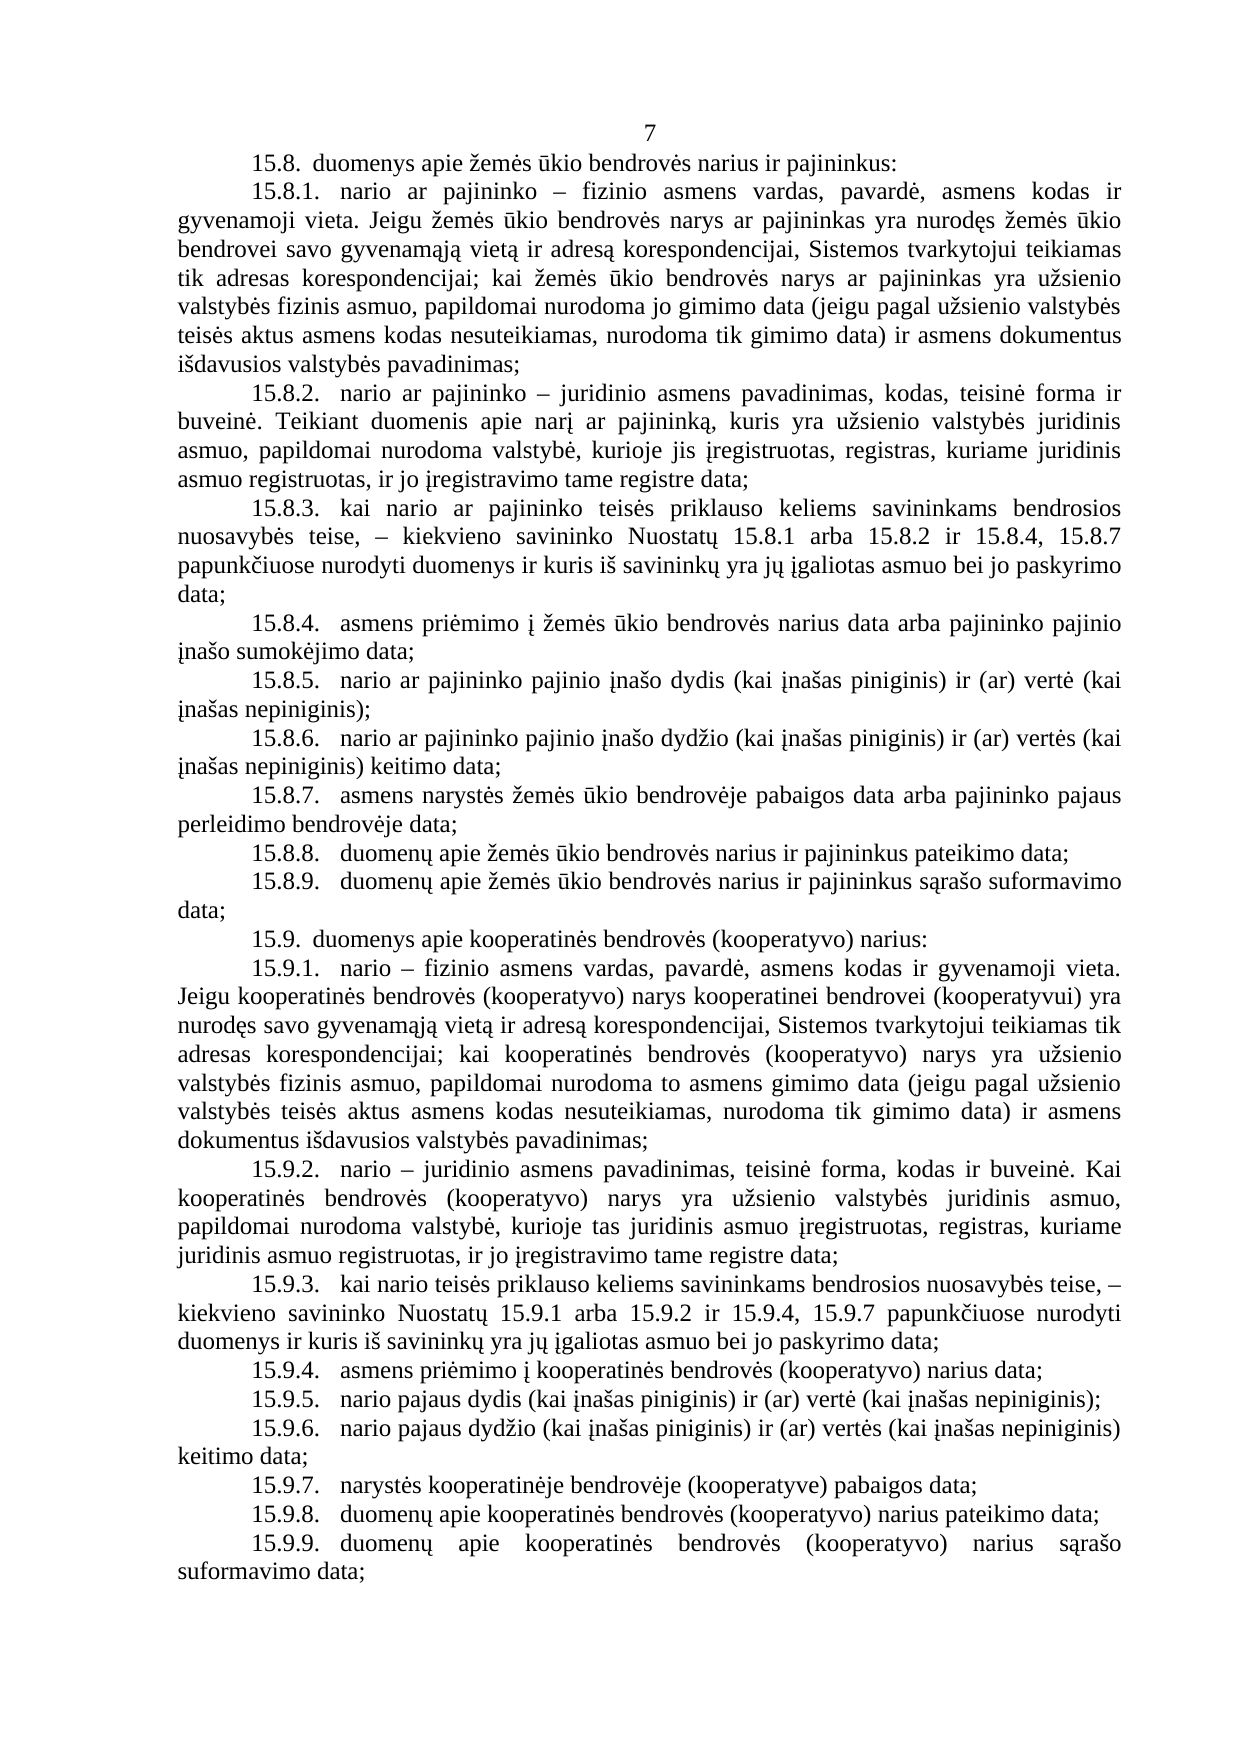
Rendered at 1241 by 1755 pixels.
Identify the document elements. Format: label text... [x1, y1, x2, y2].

text 15.9.3. kai nario teisės priklauso keliems savininkams bendrosios nuosavybės teise, – kiekvieno savininko Nuostatų 15.9.1 arba 15.9.2 ir 15.9.4, 15.9.7 papunkčiuose nurodyti duomenys ir kuris iš savininkų yra jų įgaliotas asmuo bei jo paskyrimo data; [177, 1269, 1122, 1355]
text 15.8.9. duomenų apie žemės ūkio bendrovės narius ir pajininkus sąrašo suformavimo data; [177, 866, 1122, 924]
text 15.9.9. duomenų apie kooperatinės bendrovės (kooperatyvo) narius sąrašo suformavimo data; [177, 1528, 1122, 1585]
text 15.9.7. narystės kooperatinėje bendrovėje (kooperatyve) pabaigos data; [177, 1470, 1122, 1499]
text 15.9.8. duomenų apie kooperatinės bendrovės (kooperatyvo) narius pateikimo data; [177, 1499, 1122, 1528]
text 15.9. duomenys apie kooperatinės bendrovės (kooperatyvo) narius: [177, 924, 1122, 953]
text 15.8.2. nario ar pajininko – juridinio asmens pavadinimas, kodas, teisinė forma ir buveinė. Teikiant duomenis apie narį ar pajininką, kuris yra užsienio valstybės juridinis asmuo, papildomai nurodoma valstybė, kurioje jis įregistruotas, registras, kuriame juridinis asmuo registruotas, ir jo įregistravimo tame registre data; [177, 378, 1122, 493]
text 15.8.1. nario ar pajininko – fizinio asmens vardas, pavardė, asmens kodas ir gyvenamoji vieta. Jeigu žemės ūkio bendrovės narys ar pajininkas yra nurodęs žemės ūkio bendrovei savo gyvenamąją vietą ir adresą korespondencijai, Sistemos tvarkytojui teikiamas tik adresas korespondencijai; kai žemės ūkio bendrovės narys ar pajininkas yra užsienio valstybės fizinis asmuo, papildomai nurodoma jo gimimo data (jeigu pagal užsienio valstybės teisės aktus asmens kodas nesuteikiamas, nurodoma tik gimimo data) ir asmens dokumentus išdavusios valstybės pavadinimas; [177, 176, 1122, 378]
text 15.9.2. nario – juridinio asmens pavadinimas, teisinė forma, kodas ir buveinė. Kai kooperatinės bendrovės (kooperatyvo) narys yra užsienio valstybės juridinis asmuo, papildomai nurodoma valstybė, kurioje tas juridinis asmuo įregistruotas, registras, kuriame juridinis asmuo registruotas, ir jo įregistravimo tame registre data; [177, 1154, 1122, 1269]
text 15.8.8. duomenų apie žemės ūkio bendrovės narius ir pajininkus pateikimo data; [177, 838, 1122, 866]
text 15.8.6. nario ar pajininko pajinio įnašo dydžio (kai įnašas piniginis) ir (ar) vertės (kai įnašas nepiniginis) keitimo data; [177, 723, 1122, 780]
text 15.8.3. kai nario ar pajininko teisės priklauso keliems savininkams bendrosios nuosavybės teise, – kiekvieno savininko Nuostatų 15.8.1 arba 15.8.2 ir 15.8.4, 15.8.7 papunkčiuose nurodyti duomenys ir kuris iš savininkų yra jų įgaliotas asmuo bei jo paskyrimo data; [177, 493, 1122, 608]
text 15.9.4. asmens priėmimo į kooperatinės bendrovės (kooperatyvo) narius data; [177, 1355, 1122, 1384]
text 15.8. duomenys apie žemės ūkio bendrovės narius ir pajininkus: [177, 148, 1122, 176]
text 15.9.1. nario – fizinio asmens vardas, pavardė, asmens kodas ir gyvenamoji vieta. Jeigu kooperatinės bendrovės (kooperatyvo) narys kooperatinei bendrovei (kooperatyvui) yra nurodęs savo gyvenamąją vietą ir adresą korespondencijai, Sistemos tvarkytojui teikiamas tik adresas korespondencijai; kai kooperatinės bendrovės (kooperatyvo) narys yra užsienio valstybės fizinis asmuo, papildomai nurodoma to asmens gimimo data (jeigu pagal užsienio valstybės teisės aktus asmens kodas nesuteikiamas, nurodoma tik gimimo data) ir asmens dokumentus išdavusios valstybės pavadinimas; [177, 953, 1122, 1154]
text 15.8.7. asmens narystės žemės ūkio bendrovėje pabaigos data arba pajininko pajaus perleidimo bendrovėje data; [177, 780, 1122, 838]
text 15.8.5. nario ar pajininko pajinio įnašo dydis (kai įnašas piniginis) ir (ar) vertė (kai įnašas nepiniginis); [177, 665, 1122, 723]
text 15.8.4. asmens priėmimo į žemės ūkio bendrovės narius data arba pajininko pajinio įnašo sumokėjimo data; [177, 608, 1122, 665]
text 15.9.5. nario pajaus dydis (kai įnašas piniginis) ir (ar) vertė (kai įnašas nepiniginis); [177, 1384, 1122, 1413]
text 15.9.6. nario pajaus dydžio (kai įnašas piniginis) ir (ar) vertės (kai įnašas nepiniginis) keitimo data; [177, 1413, 1122, 1470]
